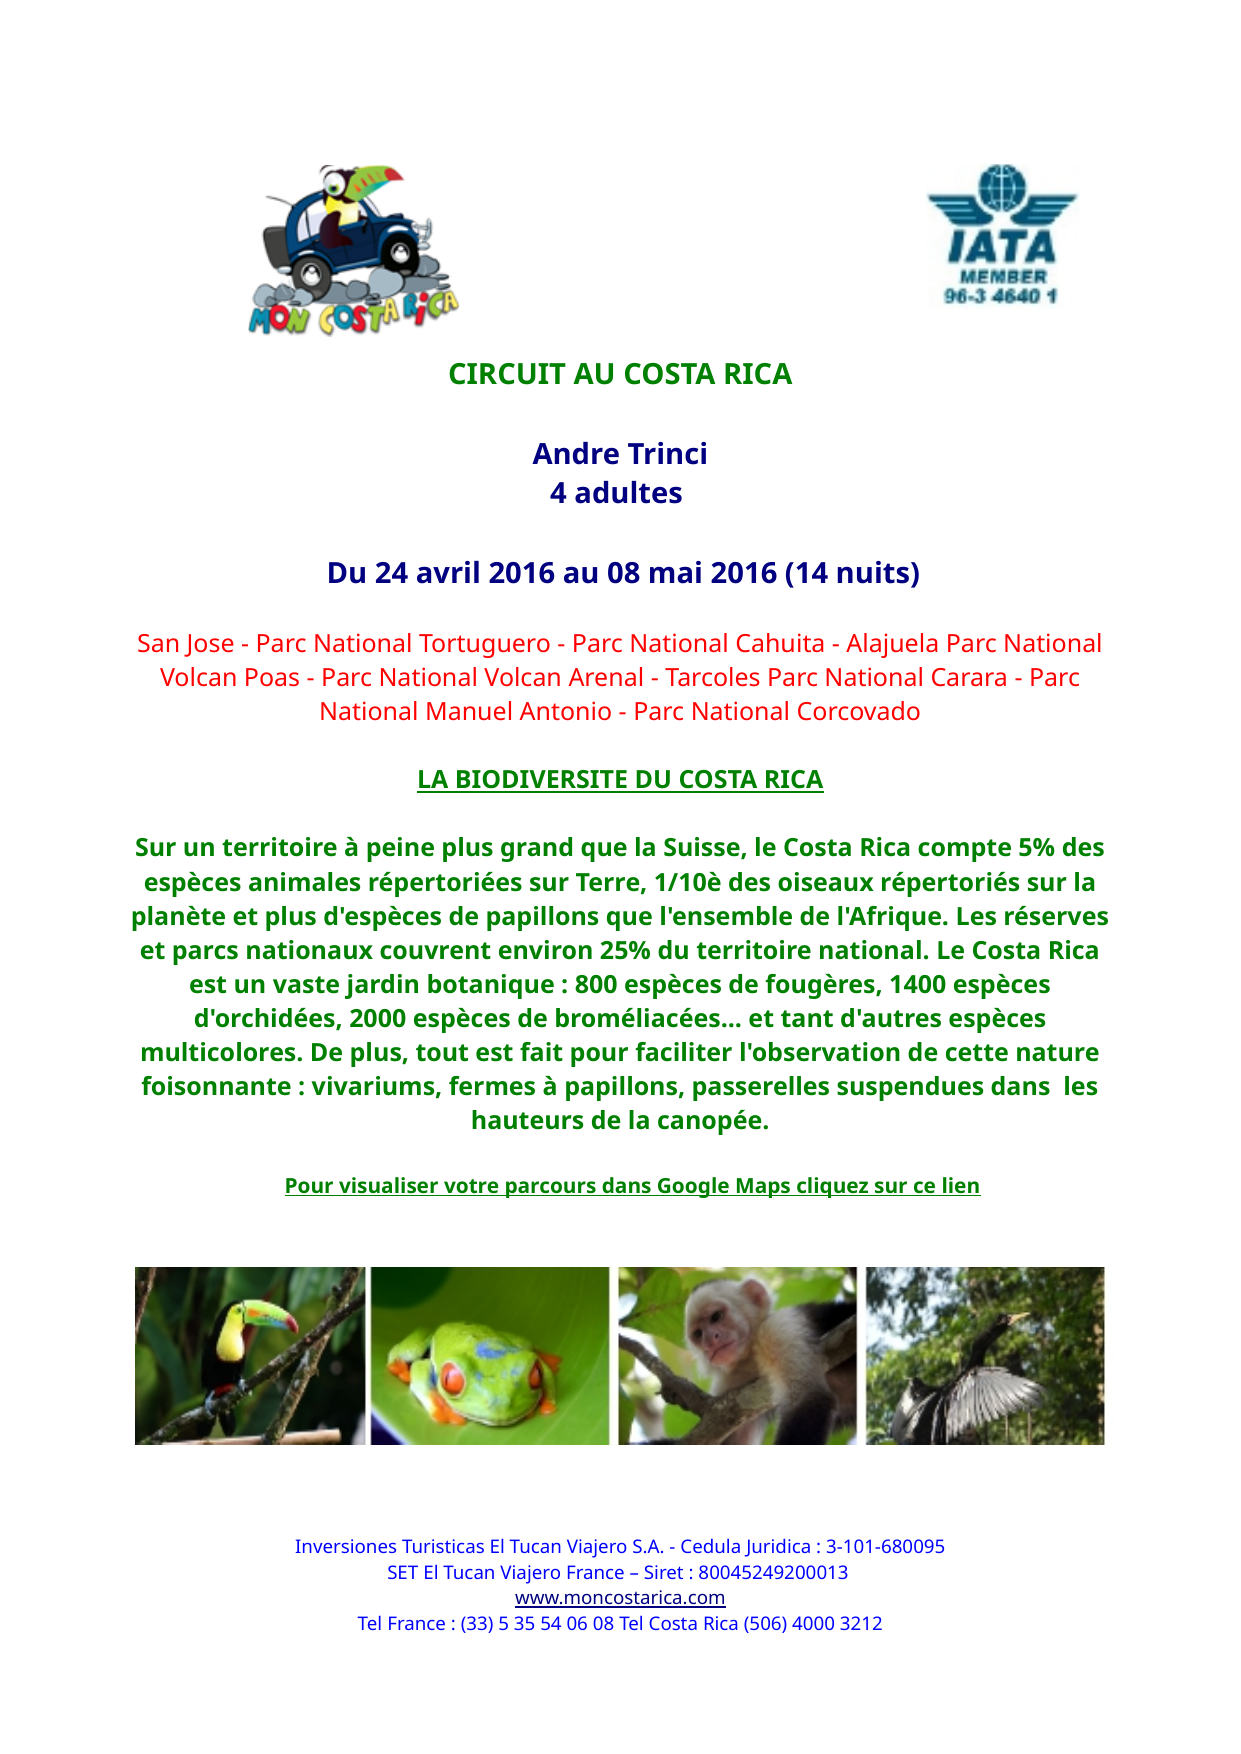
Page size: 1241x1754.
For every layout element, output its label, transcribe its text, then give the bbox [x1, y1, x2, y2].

picture [135, 1267, 1116, 1445]
table_header [118, 118, 620, 353]
text Sur un territoire à peine plus grand que la Suisse, le Costa Rica compte 5% des espèces animales répertoriées sur Terre, 1/10è des oiseaux répertoriés sur la planète et plus d'espèces de papillons que l'ensemble de l'Afrique. Les réserves et parcs nationaux couvrent environ 25% du territoire national. Le Costa Rica est un vaste jardin botanique : 800 espèces de fougères, 1400 espèces d'orchidées, 2000 espèces de broméliacées... et tant d'autres espèces multicolores. De plus, tout est fait pour faciliter l'observation de cette nature foisonnante : vivariums, fermes à papillons, passerelles suspendues dans les hauteurs de la canopée. [118, 830, 1122, 1137]
picture [248, 165, 460, 337]
text Du 24 avril 2016 au 08 mai 2016 (14 nuits) [118, 552, 1122, 592]
text Pour visualiser votre parcours dans Google Maps cliquez sur ce lien [118, 1171, 1146, 1199]
text 4 adultes [118, 473, 1122, 512]
text Andre Trinci [118, 433, 1122, 473]
text San Jose - Parc National Tortuguero - Parc National Cahuita - Alajuela Parc National Volcan Poas - Parc National Volcan Arenal - Tarcoles Parc National Carara - Parc National Manuel Antonio - Parc National Corcovado [118, 626, 1122, 728]
text CIRCUIT AU COSTA RICA [118, 353, 1122, 393]
text LA BIODIVERSITE DU COSTA RICA [118, 762, 1122, 796]
picture [926, 164, 1080, 309]
table_header [620, 118, 1122, 353]
